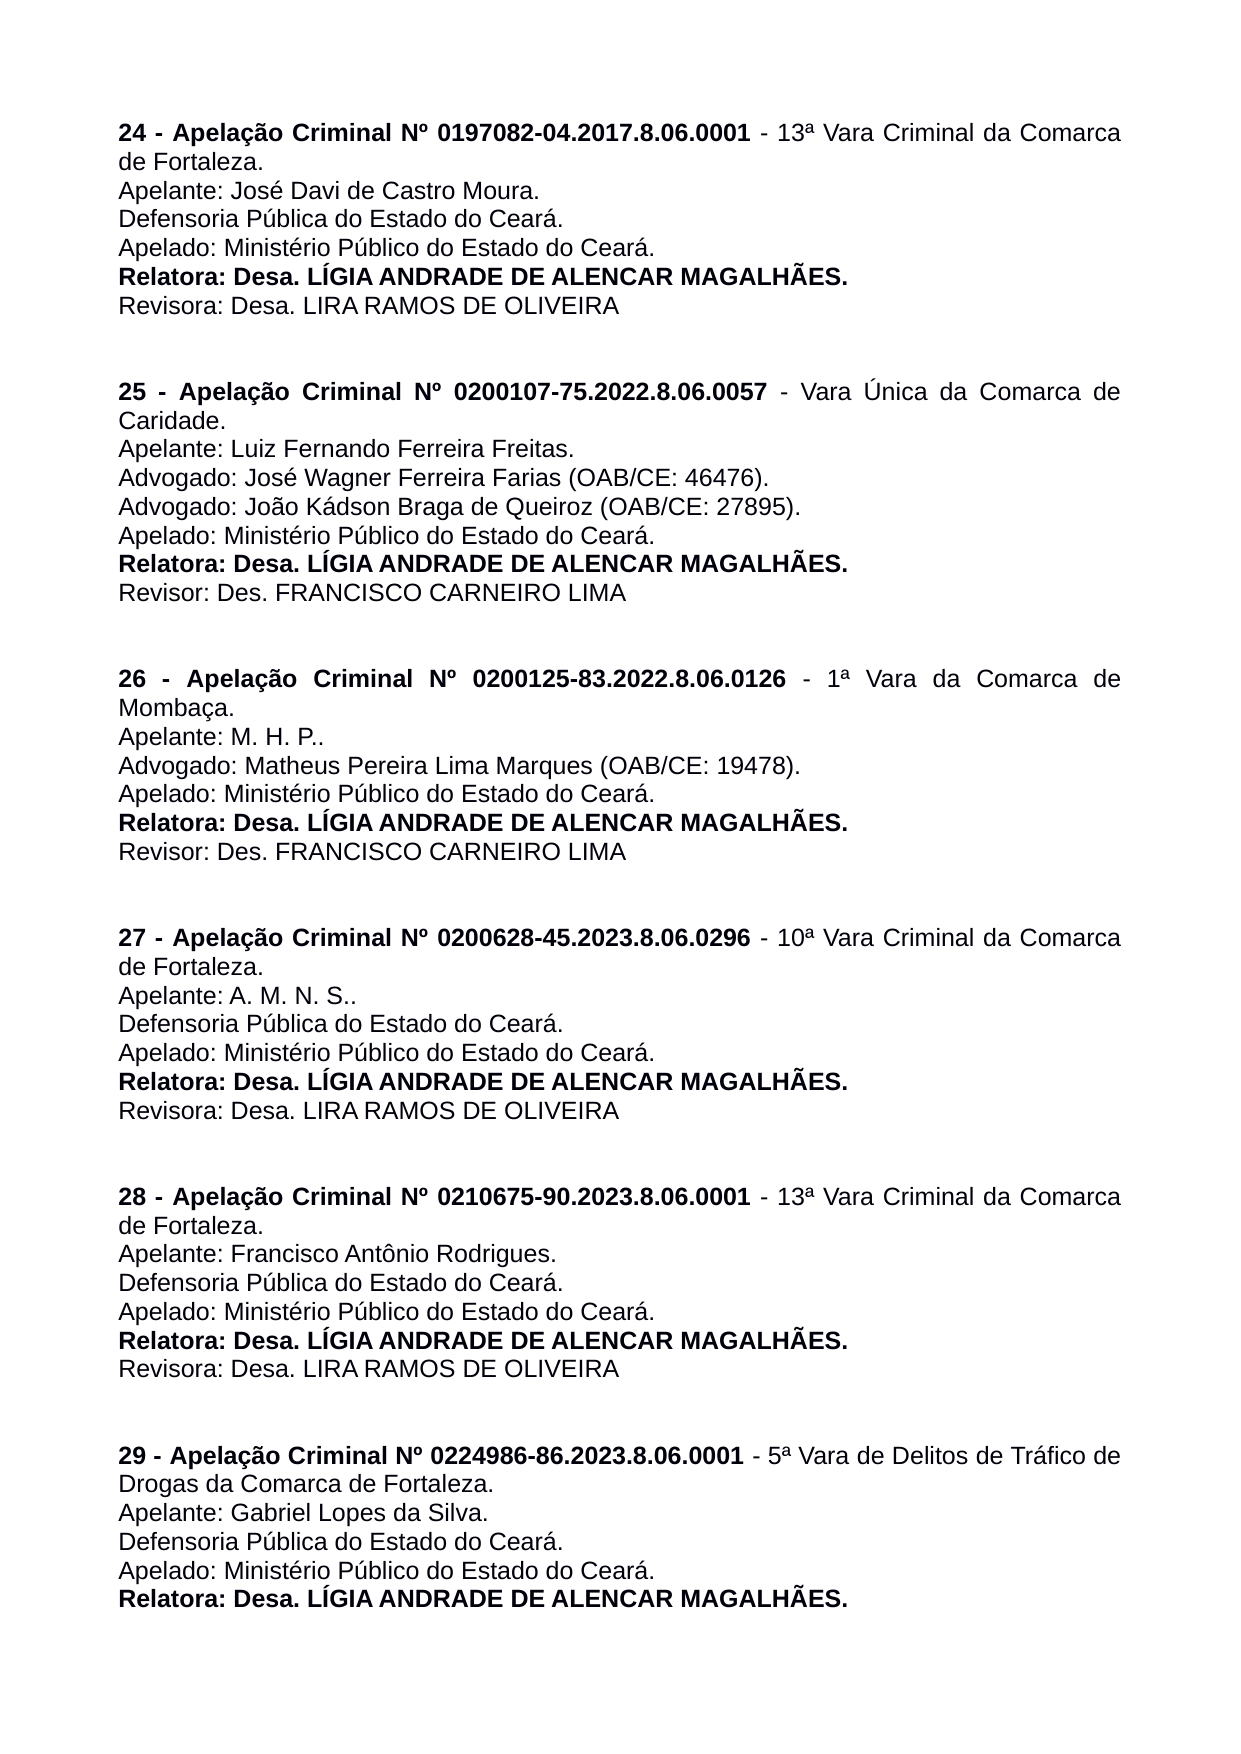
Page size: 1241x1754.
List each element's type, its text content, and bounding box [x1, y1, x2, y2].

text Advogado: Matheus Pereira Lima Marques (OAB/CE: 19478). [118, 751, 1122, 779]
text Relatora: Desa. LÍGIA ANDRADE DE ALENCAR MAGALHÃES. [118, 1067, 1122, 1096]
text Revisor: Des. FRANCISCO CARNEIRO LIMA [118, 578, 1122, 607]
text Apelante: Gabriel Lopes da Silva. [118, 1498, 1122, 1527]
text Apelado: Ministério Público do Estado do Ceará. [118, 1297, 1122, 1326]
text Advogado: José Wagner Ferreira Farias (OAB/CE: 46476). [118, 463, 1122, 492]
text Apelante: Luiz Fernando Ferreira Freitas. [118, 434, 1122, 463]
text Apelado: Ministério Público do Estado do Ceará. [118, 233, 1122, 262]
text 27 - Apelação Criminal Nº 0200628-45.2023.8.06.0296 - 10ª Vara Criminal da Comarca de Fortaleza. [118, 923, 1122, 981]
text Apelado: Ministério Público do Estado do Ceará. [118, 779, 1122, 808]
text Defensoria Pública do Estado do Ceará. [118, 1527, 1122, 1556]
text 25 - Apelação Criminal Nº 0200107-75.2022.8.06.0057 - Vara Única da Comarca de Caridade. [118, 377, 1122, 434]
text Relatora: Desa. LÍGIA ANDRADE DE ALENCAR MAGALHÃES. [118, 262, 1122, 291]
text 29 - Apelação Criminal Nº 0224986-86.2023.8.06.0001 - 5ª Vara de Delitos de Tráfico de Drogas da Comarca de Fortaleza. [118, 1441, 1122, 1498]
text Advogado: João Kádson Braga de Queiroz (OAB/CE: 27895). [118, 492, 1122, 521]
text Defensoria Pública do Estado do Ceará. [118, 204, 1122, 233]
text Apelante: M. H. P.. [118, 722, 1122, 751]
text Revisora: Desa. LIRA RAMOS DE OLIVEIRA [118, 291, 1122, 319]
text Defensoria Pública do Estado do Ceará. [118, 1268, 1122, 1297]
text Revisor: Des. FRANCISCO CARNEIRO LIMA [118, 837, 1122, 866]
text Relatora: Desa. LÍGIA ANDRADE DE ALENCAR MAGALHÃES. [118, 549, 1122, 578]
text 26 - Apelação Criminal Nº 0200125-83.2022.8.06.0126 - 1ª Vara da Comarca de Mombaça. [118, 664, 1122, 722]
text Relatora: Desa. LÍGIA ANDRADE DE ALENCAR MAGALHÃES. [118, 1584, 1122, 1613]
text 28 - Apelação Criminal Nº 0210675-90.2023.8.06.0001 - 13ª Vara Criminal da Comarca de Fortaleza. [118, 1182, 1122, 1239]
text Apelado: Ministério Público do Estado do Ceará. [118, 521, 1122, 549]
text Apelante: Francisco Antônio Rodrigues. [118, 1239, 1122, 1268]
text Apelante: A. M. N. S.. [118, 981, 1122, 1009]
text Revisora: Desa. LIRA RAMOS DE OLIVEIRA [118, 1354, 1122, 1383]
text Apelado: Ministério Público do Estado do Ceará. [118, 1038, 1122, 1067]
text Apelante: José Davi de Castro Moura. [118, 176, 1122, 204]
text Defensoria Pública do Estado do Ceará. [118, 1009, 1122, 1038]
text Revisora: Desa. LIRA RAMOS DE OLIVEIRA [118, 1096, 1122, 1124]
text Relatora: Desa. LÍGIA ANDRADE DE ALENCAR MAGALHÃES. [118, 1326, 1122, 1354]
text Relatora: Desa. LÍGIA ANDRADE DE ALENCAR MAGALHÃES. [118, 808, 1122, 837]
text 24 - Apelação Criminal Nº 0197082-04.2017.8.06.0001 - 13ª Vara Criminal da Comarca de Fortaleza. [118, 118, 1122, 176]
text Apelado: Ministério Público do Estado do Ceará. [118, 1556, 1122, 1584]
